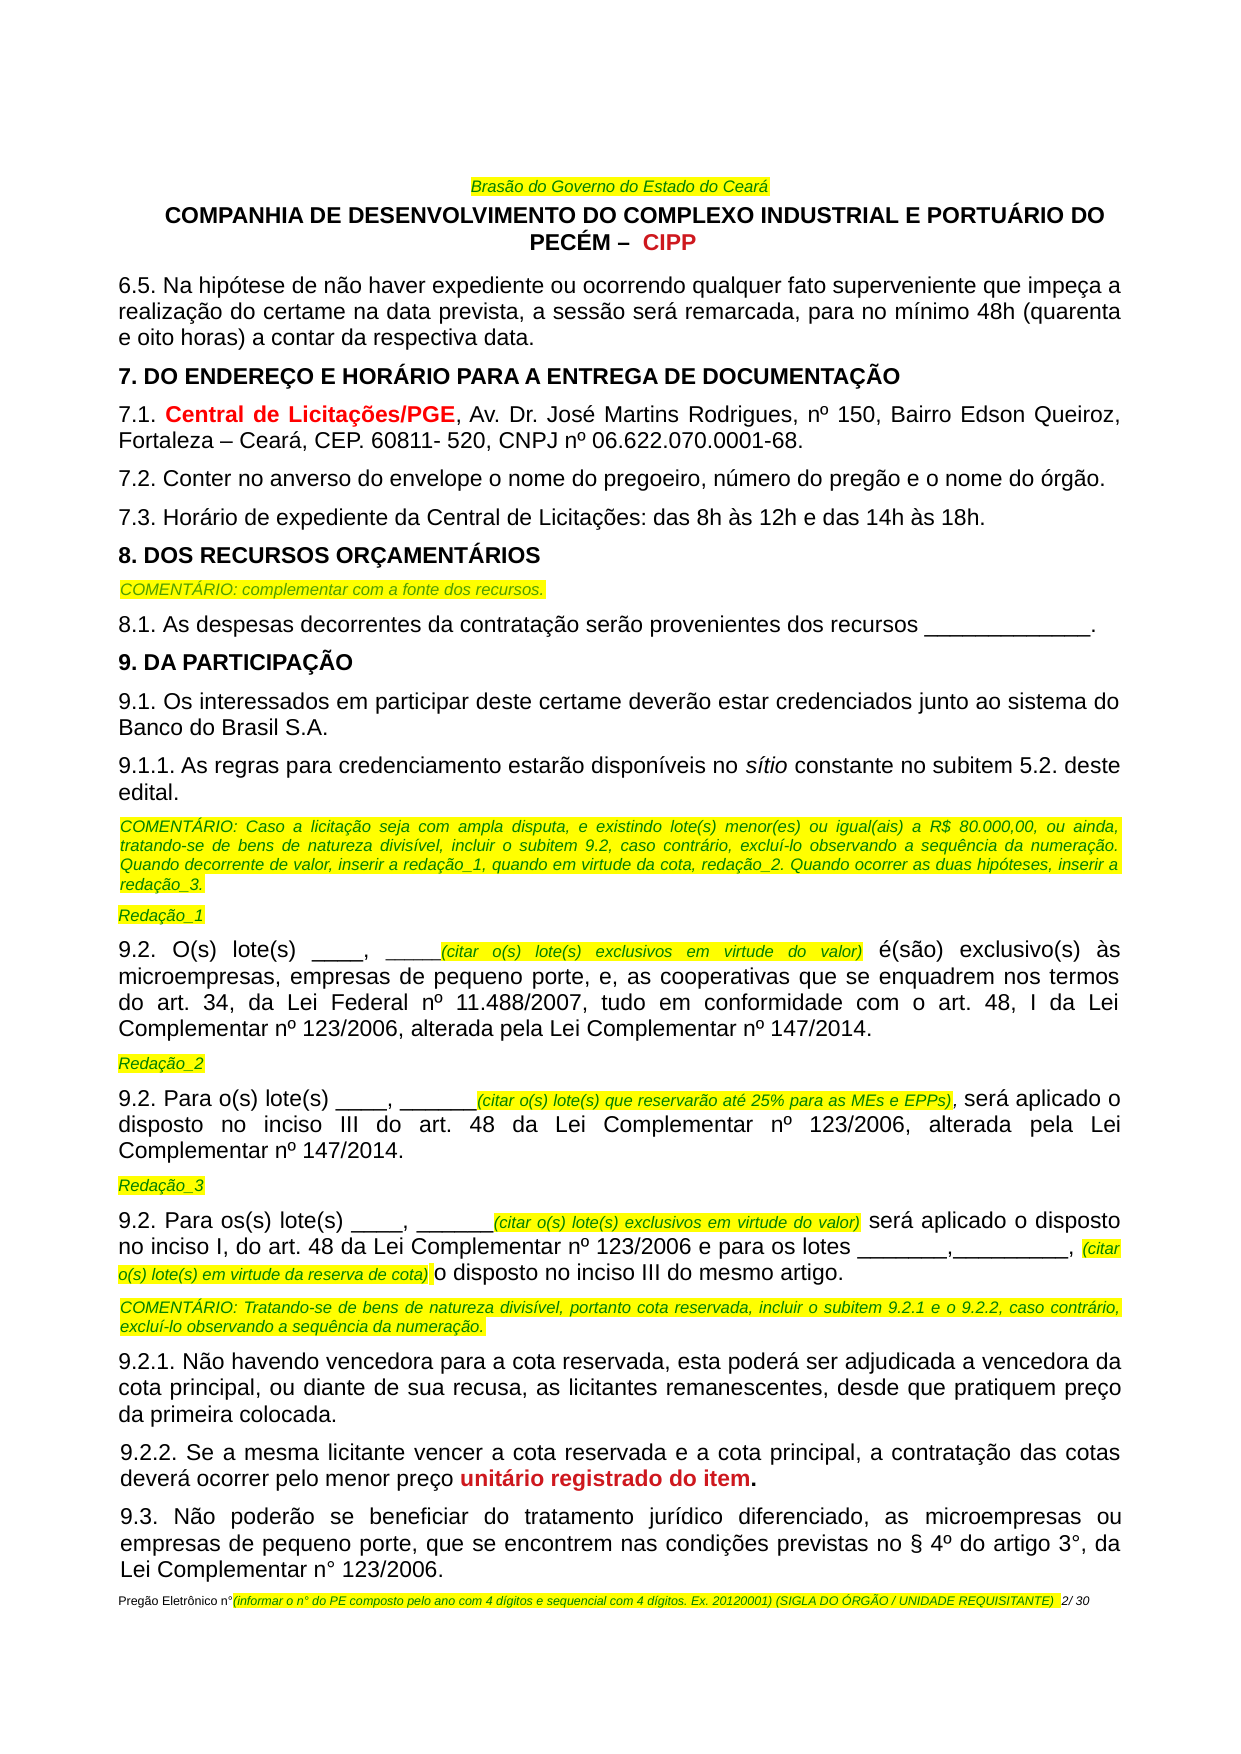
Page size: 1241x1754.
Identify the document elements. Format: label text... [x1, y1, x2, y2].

text 7.3. Horário de expediente da Central de Licitações: das 8h às 12h e das 14h às 18h. [118, 504, 1122, 530]
text COMENTÁRIO: Tratando-se de bens de natureza divisível, portanto cota reservada, incluir o subitem 9.2.1 e o 9.2.2, caso contrário, excluí-lo observando a sequência da numeração. [120, 1298, 1122, 1336]
text 9.3. Não poderão se beneficiar do tratamento jurídico diferenciado, as microempresas ou empresas de pequeno porte, que se encontrem nas condições previstas no § 4º do artigo 3°, da Lei Complementar n° 123/2006. [120, 1503, 1122, 1582]
text Redação_2 [118, 1054, 1121, 1073]
text 6.5. Na hipótese de não haver expediente ou ocorrendo qualquer fato superveniente que impeça a realização do certame na data prevista, a sessão será remarcada, para no mínimo 48h (quarenta e oito horas) a contar da respectiva data. [118, 272, 1122, 351]
text 9.2. Para os(s) lote(s) ____, ______(citar o(s) lote(s) exclusivos em virtude do valor) será aplicado o disposto no inciso I, do art. 48 da Lei Complementar nº 123/2006 e para os lotes _______,_________, (citar o(s) lote(s) em virtude da reserva de cota) o disposto no inciso III do mesmo artigo. [118, 1207, 1121, 1286]
text 9.2. O(s) lote(s) ____, ______(citar o(s) lote(s) exclusivos em virtude do valor) é(são) exclusivo(s) às microempresas, empresas de pequeno porte, e, as cooperativas que se enquadrem nos termos do art. 34, da Lei Federal nº 11.488/2007, tudo em conformidade com o art. 48, I da Lei Complementar nº 123/2006, alterada pela Lei Complementar nº 147/2014. [118, 936, 1121, 1042]
text Redação_1 [118, 905, 1121, 924]
text 9.1.1. As regras para credenciamento estarão disponíveis no sítio constante no subitem 5.2. deste edital. [118, 752, 1121, 805]
text 7. DO ENDEREÇO E HORÁRIO PARA A ENTREGA DE DOCUMENTAÇÃO [118, 363, 1122, 389]
text 9.2.2. Se a mesma licitante vencer a cota reservada e a cota principal, a contratação das cotas deverá ocorrer pelo menor preço unitário registrado do item. [120, 1439, 1122, 1491]
text 7.2. Conter no anverso do envelope o nome do pregoeiro, número do pregão e o nome do órgão. [118, 465, 1122, 492]
text 8.1. As despesas decorrentes da contratação serão provenientes dos recursos _____________. [118, 611, 1122, 637]
text 8. DOS RECURSOS ORÇAMENTÁRIOS [118, 542, 1122, 568]
text Redação_3 [118, 1176, 1121, 1195]
text 9.2. Para o(s) lote(s) ____, ______(citar o(s) lote(s) que reservarão até 25% para as MEs e EPPs), será aplicado o disposto no inciso III do art. 48 da Lei Complementar nº 123/2006, alterada pela Lei Complementar nº 147/2014. [118, 1085, 1121, 1164]
text 7.1. Central de Licitações/PGE, Av. Dr. José Martins Rodrigues, nº 150, Bairro Edson Queiroz, Fortaleza – Ceará, CEP. 60811- 520, CNPJ nº 06.622.070.0001-68. [118, 401, 1122, 453]
text COMENTÁRIO: complementar com a fonte dos recursos. [120, 580, 1122, 599]
text COMENTÁRIO: Caso a licitação seja com ampla disputa, e existindo lote(s) menor(es) ou igual(ais) a R$ 80.000,00, ou ainda, tratando-se de bens de natureza divisível, incluir o subitem 9.2, caso contrário, excluí-lo observando a sequência da numeração. Quando decorrente de valor, inserir a redação_1, quando em virtude da cota, redação_2. Quando ocorrer as duas hipóteses, inserir a redação_3. [120, 817, 1122, 893]
text 9. DA PARTICIPAÇÃO [118, 649, 1122, 676]
text 9.1. Os interessados em participar deste certame deverão estar credenciados junto ao sistema do Banco do Brasil S.A. [118, 688, 1121, 740]
text 9.2.1. Não havendo vencedora para a cota reservada, esta poderá ser adjudicada a vencedora da cota principal, ou diante de sua recusa, as licitantes remanescentes, desde que pratiquem preço da primeira colocada. [118, 1348, 1122, 1427]
